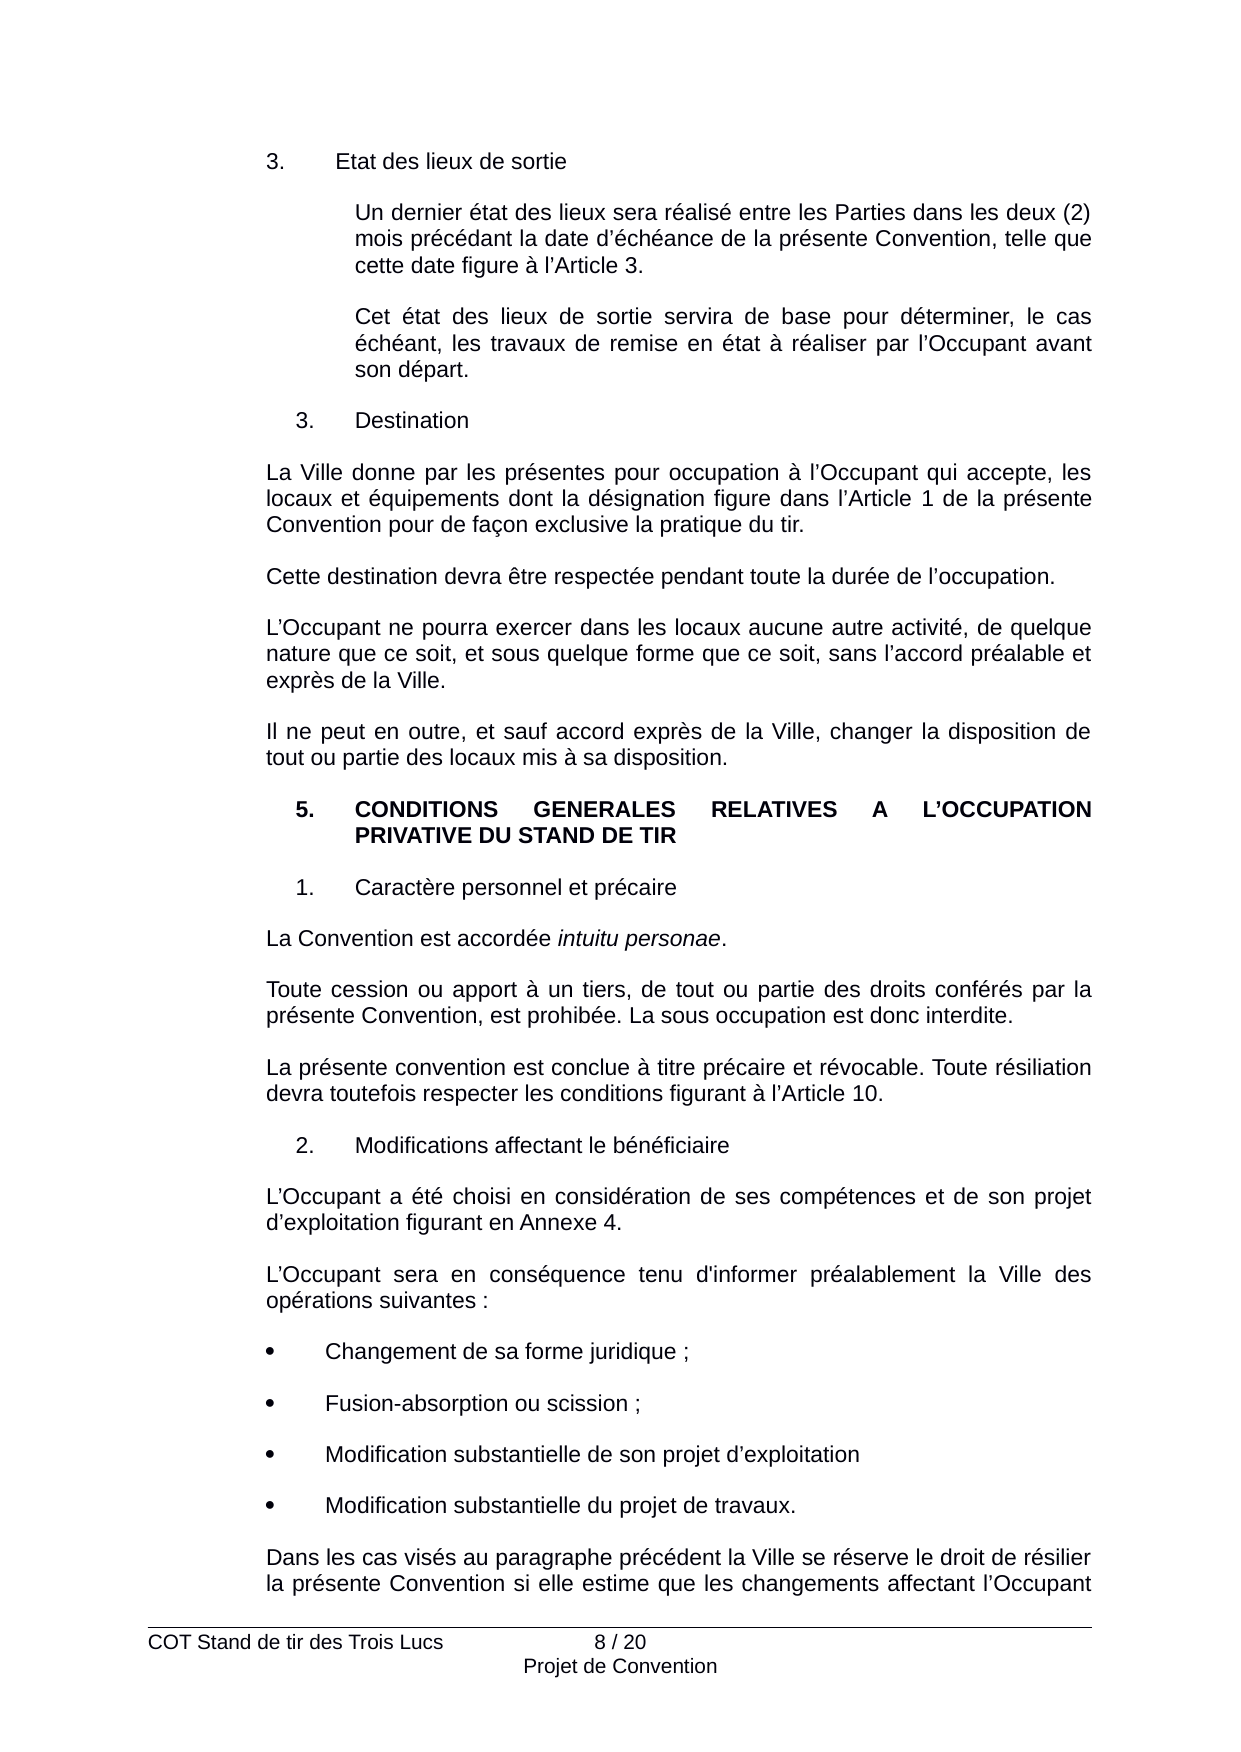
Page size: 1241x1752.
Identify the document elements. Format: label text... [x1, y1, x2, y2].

text La Ville donne par les présentes pour occupation à l’Occupant qui accepte, les locaux et équipements dont la désignation figure dans l’Article 1 de la présente Convention pour de façon exclusive la pratique du tir. [266, 458, 1092, 538]
text La Convention est accordée intuitu personae. [266, 925, 1092, 951]
subtitle Etat des lieux de sortie [266, 148, 1092, 174]
subtitle Caractère personnel et précaire [295, 873, 1092, 900]
list Fusion-absorption ou scission ; [266, 1390, 1092, 1416]
text Un dernier état des lieux sera réalisé entre les Parties dans les deux (2) mois précédant la date d’échéance de la présente Convention, telle que cette date figure à l’Article 3. [354, 199, 1092, 278]
subtitle Destination [295, 407, 1092, 433]
text L’Occupant sera en conséquence tenu d'informer préalablement la Ville des opérations suivantes : [266, 1261, 1092, 1313]
text L’Occupant a été choisi en considération de ses compétences et de son projet d’exploitation figurant en Annexe 4. [266, 1183, 1092, 1236]
subtitle CONDITIONS GENERALES RELATIVES A L’OCCUPATION PRIVATIVE DU STAND DE TIR [295, 796, 1092, 848]
text Dans les cas visés au paragraphe précédent la Ville se réserve le droit de résilier la présente Convention si elle estime que les changements affectant l’Occupant [266, 1544, 1092, 1596]
list Changement de sa forme juridique ; [266, 1338, 1092, 1365]
text L’Occupant ne pourra exercer dans les locaux aucune autre activité, de quelque nature que ce soit, et sous quelque forme que ce soit, sans l’accord préalable et exprès de la Ville. [266, 614, 1092, 693]
text Toute cession ou apport à un tiers, de tout ou partie des droits conférés par la présente Convention, est prohibée. La sous occupation est donc interdite. [266, 976, 1092, 1029]
text La présente convention est conclue à titre précaire et révocable. Toute résiliation devra toutefois respecter les conditions figurant à l’Article 10. [266, 1054, 1092, 1107]
subtitle Modifications affectant le bénéficiaire [295, 1132, 1092, 1158]
text Cet état des lieux de sortie servira de base pour déterminer, le cas échéant, les travaux de remise en état à réaliser par l’Occupant avant son départ. [354, 303, 1092, 382]
text Cette destination devra être respectée pendant toute la durée de l’occupation. [266, 563, 1092, 589]
list Modification substantielle de son projet d’exploitation [266, 1441, 1092, 1467]
text Il ne peut en outre, et sauf accord exprès de la Ville, changer la disposition de tout ou partie des locaux mis à sa disposition. [266, 718, 1092, 771]
list Modification substantielle du projet de travaux. [266, 1492, 1092, 1519]
